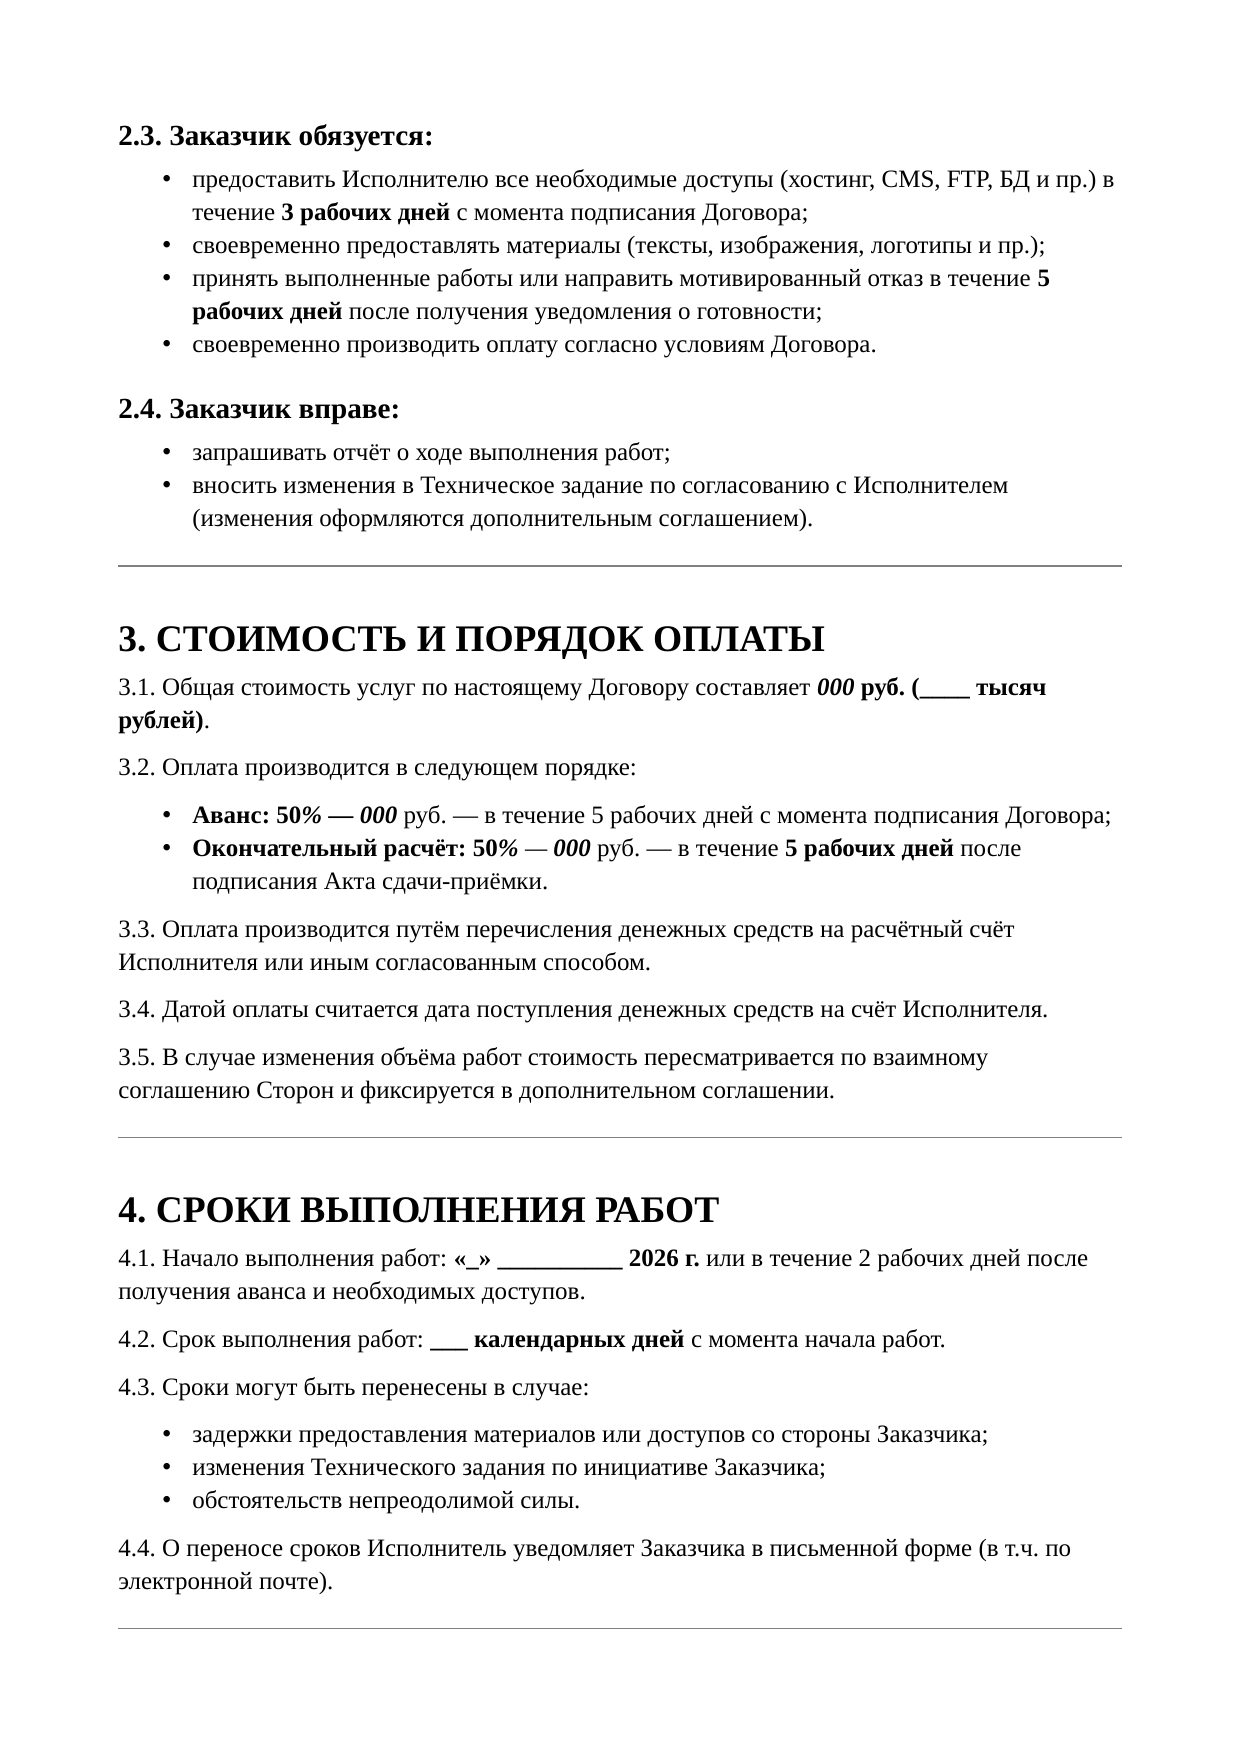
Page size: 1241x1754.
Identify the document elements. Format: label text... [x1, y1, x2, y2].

list обстоятельств непреодолимой силы. [162, 1485, 1122, 1514]
subtitle 2.4. Заказчик вправе: [118, 391, 1122, 425]
subtitle 4. СРОКИ ВЫПОЛНЕНИЯ РАБОТ [118, 1188, 1122, 1231]
subtitle 3. СТОИМОСТЬ И ПОРЯДОК ОПЛАТЫ [118, 616, 1122, 659]
text 4.1. Начало выполнения работ: «_» __________ 2026 г. или в течение 2 рабочих дней после получения аванса и необходимых доступов. [118, 1243, 1122, 1305]
text 3.1. Общая стоимость услуг по настоящему Договору составляет 000 руб. (____ тысяч рублей). [118, 672, 1122, 734]
subtitle 2.3. Заказчик обязуется: [118, 118, 1122, 152]
list своевременно предоставлять материалы (тексты, изображения, логотипы и пр.); [162, 230, 1122, 259]
list изменения Технического задания по инициативе Заказчика; [162, 1452, 1122, 1481]
list своевременно производить оплату согласно условиям Договора. [162, 329, 1122, 358]
text 3.5. В случае изменения объёма работ стоимость пересматривается по взаимному соглашению Сторон и фиксируется в дополнительном соглашении. [118, 1042, 1122, 1104]
text 4.2. Срок выполнения работ: ___ календарных дней с момента начала работ. [118, 1324, 1122, 1353]
text 3.4. Датой оплаты считается дата поступления денежных средств на счёт Исполнителя. [118, 994, 1122, 1023]
list задержки предоставления материалов или доступов со стороны Заказчика; [162, 1419, 1122, 1448]
list Аванс: 50% — 000 руб. — в течение 5 рабочих дней с момента подписания Договора; [162, 800, 1122, 829]
list принять выполненные работы или направить мотивированный отказ в течение 5 рабочих дней после получения уведомления о готовности; [162, 263, 1122, 325]
text 3.3. Оплата производится путём перечисления денежных средств на расчётный счёт Исполнителя или иным согласованным способом. [118, 914, 1122, 976]
list Окончательный расчёт: 50% — 000 руб. — в течение 5 рабочих дней после подписания Акта сдачи-приёмки. [162, 833, 1122, 895]
list предоставить Исполнителю все необходимые доступы (хостинг, CMS, FTP, БД и пр.) в течение 3 рабочих дней с момента подписания Договора; [162, 164, 1122, 226]
text 4.4. О переносе сроков Исполнитель уведомляет Заказчика в письменной форме (в т.ч. по электронной почте). [118, 1533, 1122, 1594]
text 4.3. Сроки могут быть перенесены в случае: [118, 1372, 1122, 1400]
list запрашивать отчёт о ходе выполнения работ; [162, 437, 1122, 466]
text 3.2. Оплата производится в следующем порядке: [118, 752, 1122, 781]
list вносить изменения в Техническое задание по согласованию с Исполнителем (изменения оформляются дополнительным соглашением). [162, 471, 1122, 532]
